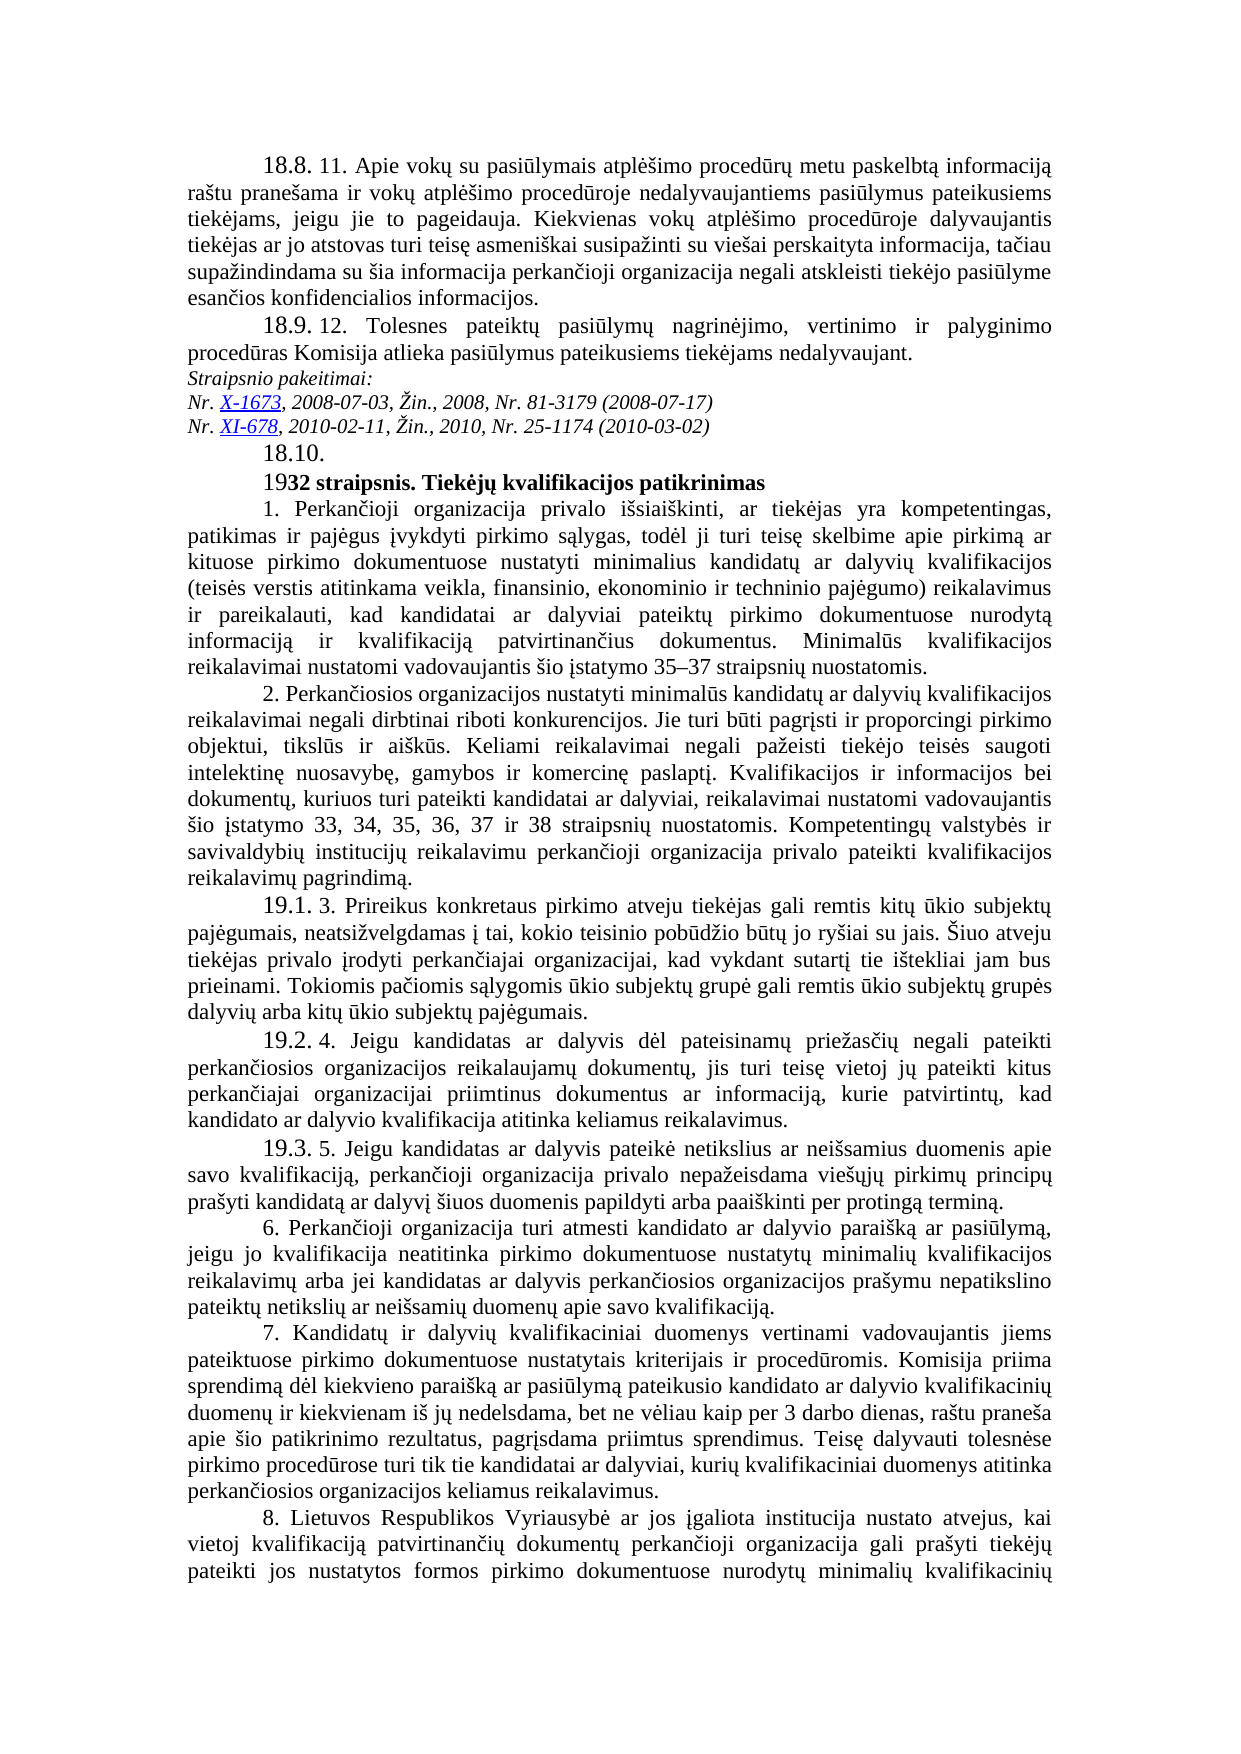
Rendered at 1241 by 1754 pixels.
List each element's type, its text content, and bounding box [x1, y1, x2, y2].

text 6. Perkančioji organizacija turi atmesti kandidato ar dalyvio paraišką ar pasiūlymą, jeigu jo kvalifikacija neatitinka pirkimo dokumentuose nustatytų minimalių kvalifikacijos reikalavimų arba jei kandidatas ar dalyvis perkančiosios organizacijos prašymu nepatikslino pateiktų netikslių ar neišsamių duomenų apie savo kvalifikaciją. [187, 1214, 1053, 1319]
text 7. Kandidatų ir dalyvių kvalifikaciniai duomenys vertinami vadovaujantis jiems pateiktuose pirkimo dokumentuose nustatytais kriterijais ir procedūromis. Komisija priima sprendimą dėl kiekvieno paraišką ar pasiūlymą pateikusio kandidato ar dalyvio kvalifikacinių duomenų ir kiekvienam iš jų nedelsdama, bet ne vėliau kaip per 3 darbo dienas, raštu praneša apie šio patikrinimo rezultatus, pagrįsdama priimtus sprendimus. Teisę dalyvauti tolesnėse pirkimo procedūrose turi tik tie kandidatai ar dalyviai, kurių kvalifikaciniai duomenys atitinka perkančiosios organizacijos keliamus reikalavimus. [187, 1319, 1053, 1504]
text Nr. XI-678, 2010-02-11, Žin., 2010, Nr. 25-1174 (2010-03-02) [187, 414, 1053, 438]
text Straipsnio pakeitimai: [187, 366, 1053, 390]
subtitle 32 straipsnis. Tiekėjų kvalifikacijos patikrinimas [187, 467, 1053, 495]
text 2. Perkančiosios organizacijos nustatyti minimalūs kandidatų ar dalyvių kvalifikacijos reikalavimai negali dirbtinai riboti konkurencijos. Jie turi būti pagrįsti ir proporcingi pirkimo objektui, tikslūs ir aiškūs. Keliami reikalavimai negali pažeisti tiekėjo teisės saugoti intelektinę nuosavybę, gamybos ir komercinę paslaptį. Kvalifikacijos ir informacijos bei dokumentų, kuriuos turi pateikti kandidatai ar dalyviai, reikalavimai nustatomi vadovaujantis šio įstatymo 33, 34, 35, 36, 37 ir 38 straipsnių nuostatomis. Kompetentingų valstybės ir savivaldybių institucijų reikalavimu perkančioji organizacija privalo pateikti kvalifikacijos reikalavimų pagrindimą. [187, 680, 1053, 891]
subtitle 3. Prireikus konkretaus pirkimo atveju tiekėjas gali remtis kitų ūkio subjektų pajėgumais, neatsižvelgdamas į tai, kokio teisinio pobūdžio būtų jo ryšiai su jais. Šiuo atveju tiekėjas privalo įrodyti perkančiajai organizacijai, kad vykdant sutartį tie ištekliai jam bus prieinami. Tokiomis pačiomis sąlygomis ūkio subjektų grupė gali remtis ūkio subjektų grupės dalyvių arba kitų ūkio subjektų pajėgumais. [187, 891, 1053, 1025]
subtitle 12. Tolesnes pateiktų pasiūlymų nagrinėjimo, vertinimo ir palyginimo procedūras Komisija atlieka pasiūlymus pateikusiems tiekėjams nedalyvaujant. [187, 311, 1053, 366]
subtitle 11. Apie vokų su pasiūlymais atplėšimo procedūrų metu paskelbtą informaciją raštu pranešama ir vokų atplėšimo procedūroje nedalyvaujantiems pasiūlymus pateikusiems tiekėjams, jeigu jie to pageidauja. Kiekvienas vokų atplėšimo procedūroje dalyvaujantis tiekėjas ar jo atstovas turi teisę asmeniškai susipažinti su viešai perskaityta informacija, tačiau supažindindama su šia informacija perkančioji organizacija negali atskleisti tiekėjo pasiūlyme esančios konfidencialios informacijos. [187, 150, 1053, 311]
text Nr. X-1673, 2008-07-03, Žin., 2008, Nr. 81-3179 (2008-07-17) [187, 390, 1053, 414]
subtitle 4. Jeigu kandidatas ar dalyvis dėl pateisinamų priežasčių negali pateikti perkančiosios organizacijos reikalaujamų dokumentų, jis turi teisę vietoj jų pateikti kitus perkančiajai organizacijai priimtinus dokumentus ar informaciją, kurie patvirtintų, kad kandidato ar dalyvio kvalifikacija atitinka keliamus reikalavimus. [187, 1025, 1053, 1133]
text 8. Lietuvos Respublikos Vyriausybė ar jos įgaliota institucija nustato atvejus, kai vietoj kvalifikaciją patvirtinančių dokumentų perkančioji organizacija gali prašyti tiekėjų pateikti jos nustatytos formos pirkimo dokumentuose nurodytų minimalių kvalifikacinių [187, 1504, 1053, 1583]
text 1. Perkančioji organizacija privalo išsiaiškinti, ar tiekėjas yra kompetentingas, patikimas ir pajėgus įvykdyti pirkimo sąlygas, todėl ji turi teisę skelbime apie pirkimą ar kituose pirkimo dokumentuose nustatyti minimalius kandidatų ar dalyvių kvalifikacijos (teisės verstis atitinkama veikla, finansinio, ekonominio ir techninio pajėgumo) reikalavimus ir pareikalauti, kad kandidatai ar dalyviai pateiktų pirkimo dokumentuose nurodytą informaciją ir kvalifikaciją patvirtinančius dokumentus. Minimalūs kvalifikacijos reikalavimai nustatomi vadovaujantis šio įstatymo 35–37 straipsnių nuostatomis. [187, 495, 1053, 680]
subtitle 5. Jeigu kandidatas ar dalyvis pateikė netikslius ar neišsamius duomenis apie savo kvalifikaciją, perkančioji organizacija privalo nepažeisdama viešųjų pirkimų principų prašyti kandidatą ar dalyvį šiuos duomenis papildyti arba paaiškinti per protingą terminą. [187, 1133, 1053, 1214]
